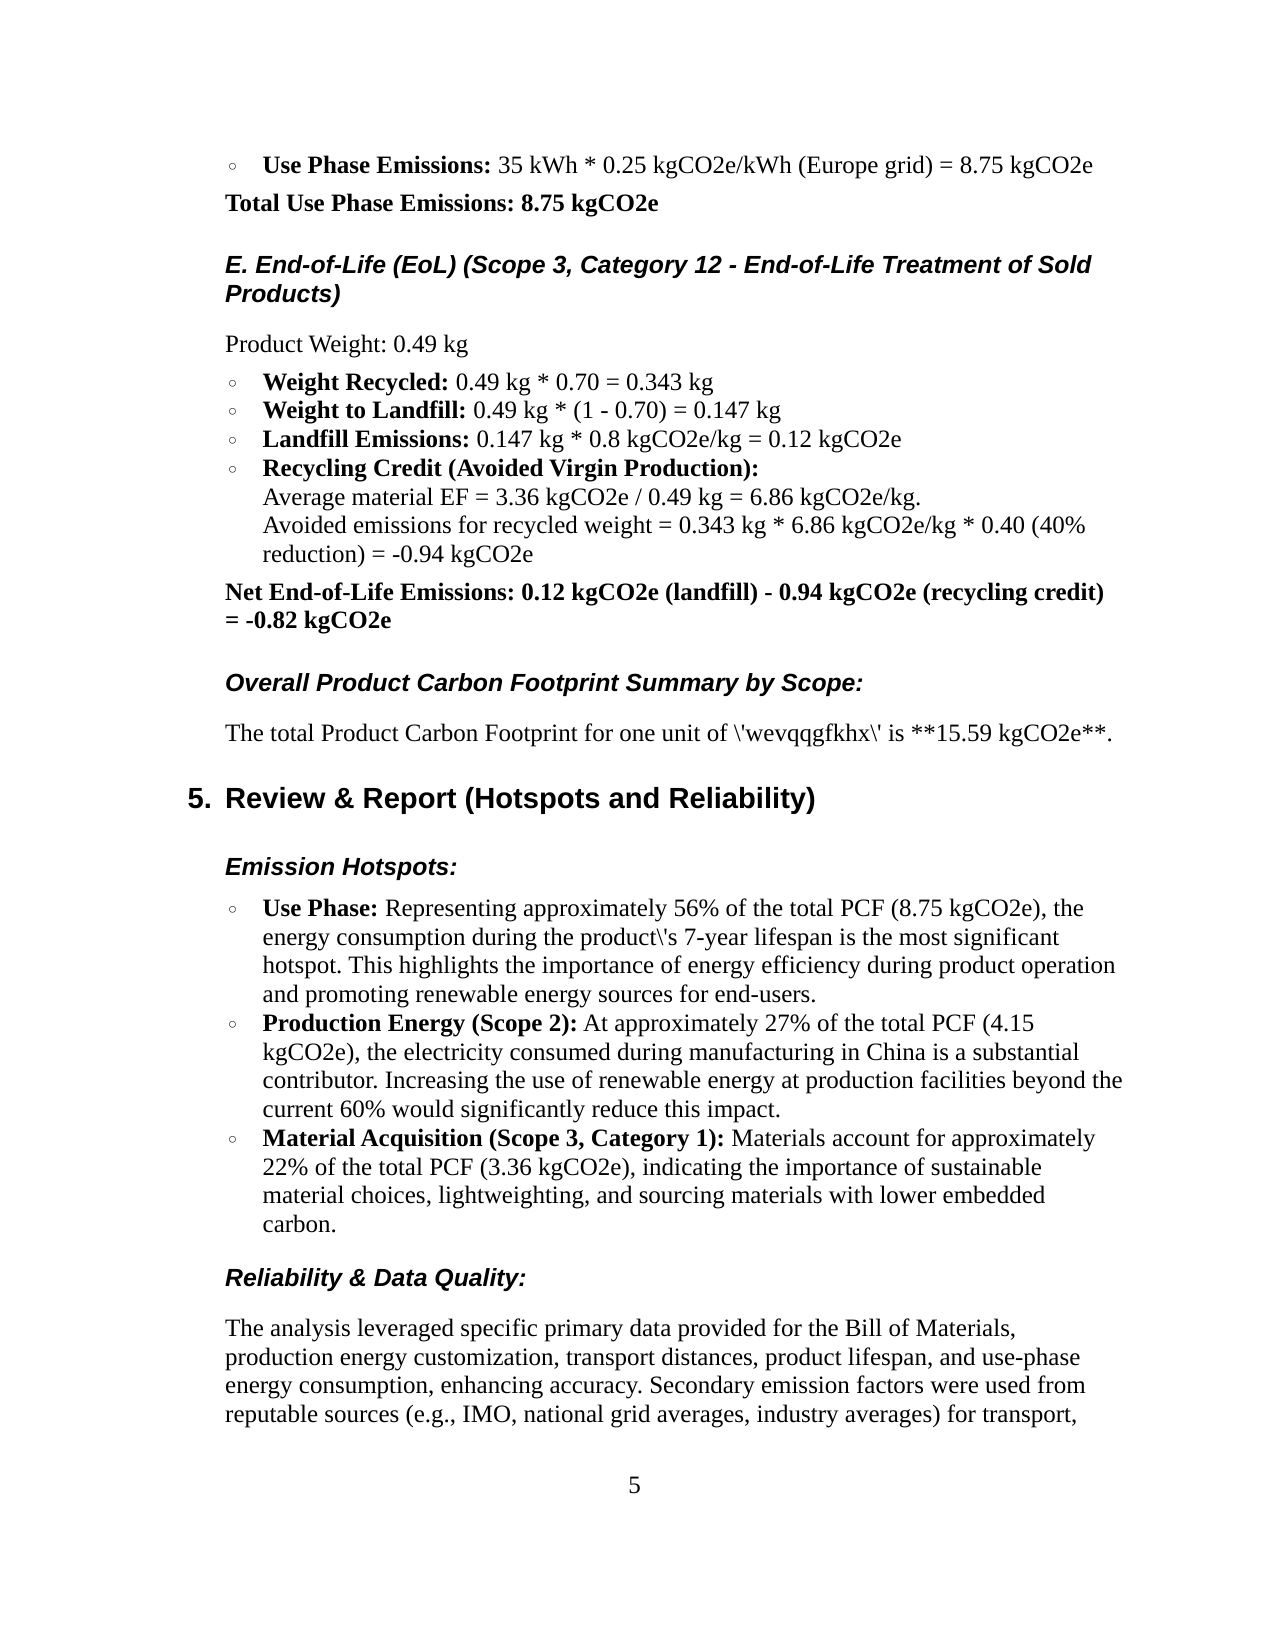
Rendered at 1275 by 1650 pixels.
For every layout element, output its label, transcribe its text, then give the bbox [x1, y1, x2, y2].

subtitle Overall Product Carbon Footprint Summary by Scope: [187, 668, 1125, 697]
list Landfill Emissions: 0.147 kg * 0.8 kgCO2e/kg = 0.12 kgCO2e [225, 424, 1125, 453]
list Production Energy (Scope 2): At approximately 27% of the total PCF (4.15 kgCO2e), the electricity consumed during manufacturing in China is a substantial contributor. Increasing the use of renewable energy at production facilities beyond the current 60% would significantly reduce this impact. [225, 1008, 1125, 1123]
subtitle Emission Hotspots: [187, 852, 1125, 881]
list Use Phase Emissions: 35 kWh * 0.25 kgCO2e/kWh (Europe grid) = 8.75 kgCO2e [225, 150, 1125, 179]
list Net End-of-Life Emissions: 0.12 kgCO2e (landfill) - 0.94 kgCO2e (recycling credit) = -0.82 kgCO2e [187, 577, 1125, 634]
list Recycling Credit (Avoided Virgin Production): Average material EF = 3.36 kgCO2e / 0.49 kg = 6.86 kgCO2e/kg. Avoided emissions for recycled weight = 0.343 kg * 6.86 kgCO2e/kg * 0.40 (40% reduction) = -0.94 kgCO2e [225, 453, 1125, 568]
subtitle E. End-of-Life (EoL) (Scope 3, Category 12 - End-of-Life Treatment of Sold Products) [187, 250, 1125, 307]
list Use Phase: Representing approximately 56% of the total PCF (8.75 kgCO2e), the energy consumption during the product\'s 7-year lifespan is the most significant hotspot. This highlights the importance of energy efficiency during product operation and promoting renewable energy sources for end-users. [225, 893, 1125, 1008]
list Weight to Landfill: 0.49 kg * (1 - 0.70) = 0.147 kg [225, 395, 1125, 424]
list The total Product Carbon Footprint for one unit of \'wevqqgfkhx\' is **15.59 kgCO2e**. [187, 718, 1125, 747]
subtitle Reliability & Data Quality: [187, 1263, 1125, 1292]
list The analysis leveraged specific primary data provided for the Bill of Materials, production energy customization, transport distances, product lifespan, and use-phase energy consumption, enhancing accuracy. Secondary emission factors were used from reputable sources (e.g., IMO, national grid averages, industry averages) for transport, [187, 1313, 1125, 1428]
list Product Weight: 0.49 kg [187, 329, 1125, 358]
list Weight Recycled: 0.49 kg * 0.70 = 0.343 kg [225, 367, 1125, 395]
list Material Acquisition (Scope 3, Category 1): Materials account for approximately 22% of the total PCF (3.36 kgCO2e), indicating the importance of sustainable material choices, lightweighting, and sourcing materials with lower embedded carbon. [225, 1123, 1125, 1238]
list Total Use Phase Emissions: 8.75 kgCO2e [187, 188, 1125, 216]
subtitle Review & Report (Hotspots and Reliability) [187, 781, 1125, 814]
